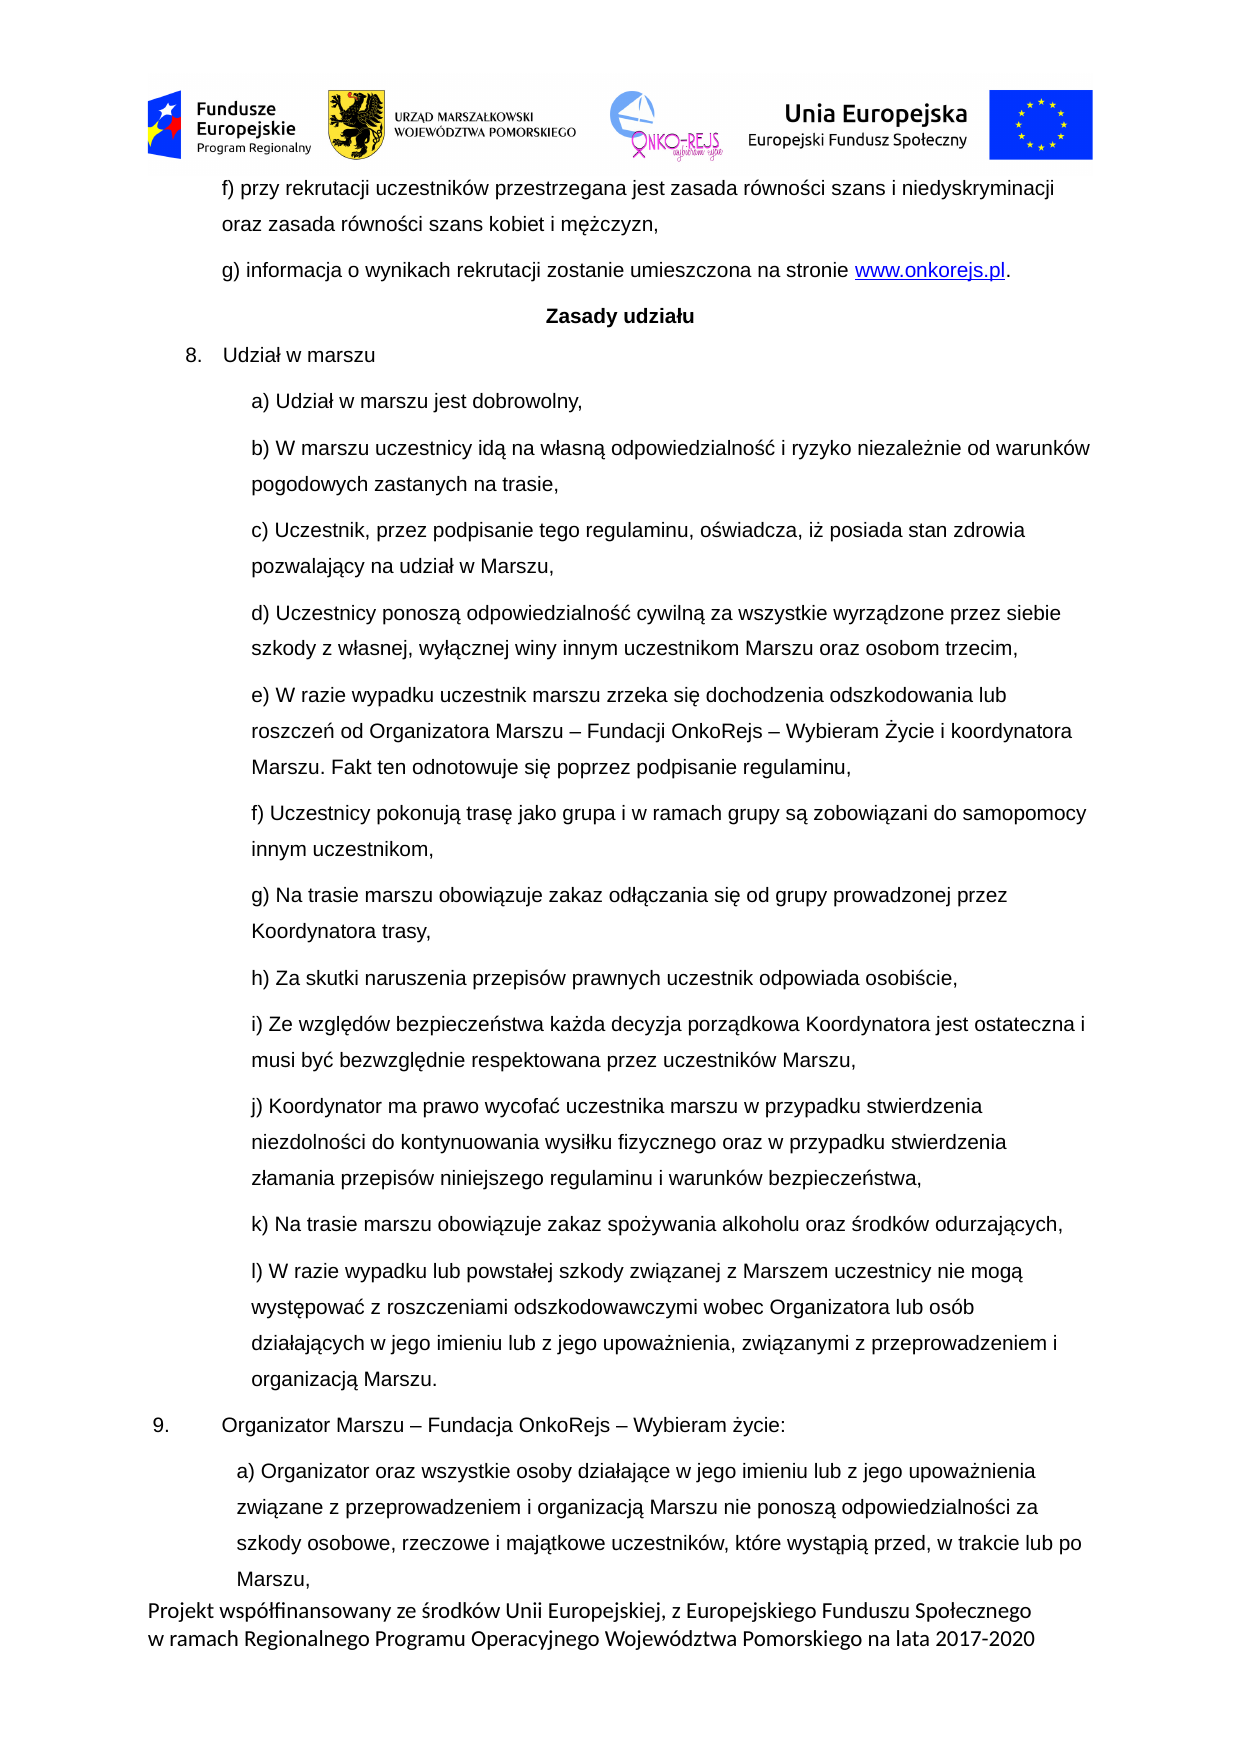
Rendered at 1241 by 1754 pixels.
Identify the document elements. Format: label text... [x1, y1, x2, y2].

text f) przy rekrutacji uczestników przestrzegana jest zasada równości szans i niedyskryminacji oraz zasada równości szans kobiet i mężczyzn, [222, 176, 1093, 235]
list Udział w marszu [185, 343, 1093, 367]
text k) Na trasie marszu obowiązuje zakaz spożywania alkoholu oraz środków odurzających, [251, 1212, 1093, 1236]
text j) Koordynator ma prawo wycofać uczestnika marszu w przypadku stwierdzenia niezdolności do kontynuowania wysiłku fizycznego oraz w przypadku stwierdzenia złamania przepisów niniejszego regulaminu i warunków bezpieczeństwa, [251, 1094, 1093, 1190]
text d) Uczestnicy ponoszą odpowiedzialność cywilną za wszystkie wyrządzone przez siebie szkody z własnej, wyłącznej winy innym uczestnikom Marszu oraz osobom trzecim, [251, 600, 1093, 660]
text f) Uczestnicy pokonują trasę jako grupa i w ramach grupy są zobowiązani do samopomocy innym uczestnikom, [251, 801, 1093, 861]
text g) informacja o wynikach rekrutacji zostanie umieszczona na stronie www.onkorejs.pl. [222, 258, 1093, 282]
text l) W razie wypadku lub powstałej szkody związanej z Marszem uczestnicy nie mogą występować z roszczeniami odszkodowawczymi wobec Organizatora lub osób działających w jego imieniu lub z jego upoważnienia, związanymi z przeprowadzeniem i organizacją Marszu. [251, 1259, 1093, 1390]
text i) Ze względów bezpieczeństwa każda decyzja porządkowa Koordynatora jest ostateczna i musi być bezwzględnie respektowana przez uczestników Marszu, [251, 1012, 1093, 1072]
text b) W marszu uczestnicy idą na własną odpowiedzialność i ryzyko niezależnie od warunków pogodowych zastanych na trasie, [251, 436, 1093, 496]
text a) Organizator oraz wszystkie osoby działające w jego imieniu lub z jego upoważnienia związane z przeprowadzeniem i organizacją Marszu nie ponoszą odpowiedzialności za szkody osobowe, rzeczowe i majątkowe uczestników, które wystąpią przed, w trakcie lub po Marszu, [236, 1459, 1093, 1591]
text Zasady udziału [148, 304, 1093, 328]
text h) Za skutki naruszenia przepisów prawnych uczestnik odpowiada osobiście, [251, 965, 1093, 989]
text e) W razie wypadku uczestnik marszu zrzeka się dochodzenia odszkodowania lub roszczeń od Organizatora Marszu – Fundacji OnkoRejs – Wybieram Życie i koordynatora Marszu. Fakt ten odnotowuje się poprzez podpisanie regulaminu, [251, 683, 1093, 778]
text a) Udział w marszu jest dobrowolny, [251, 389, 1093, 413]
picture [147, 73, 1093, 176]
text g) Na trasie marszu obowiązuje zakaz odłączania się od grupy prowadzonej przez Koordynatora trasy, [251, 883, 1093, 943]
text c) Uczestnik, przez podpisanie tego regulaminu, oświadcza, iż posiada stan zdrowia pozwalający na udział w Marszu, [251, 518, 1093, 578]
text 9. Organizator Marszu – Fundacja OnkoRejs – Wybieram życie: [152, 1413, 1093, 1437]
